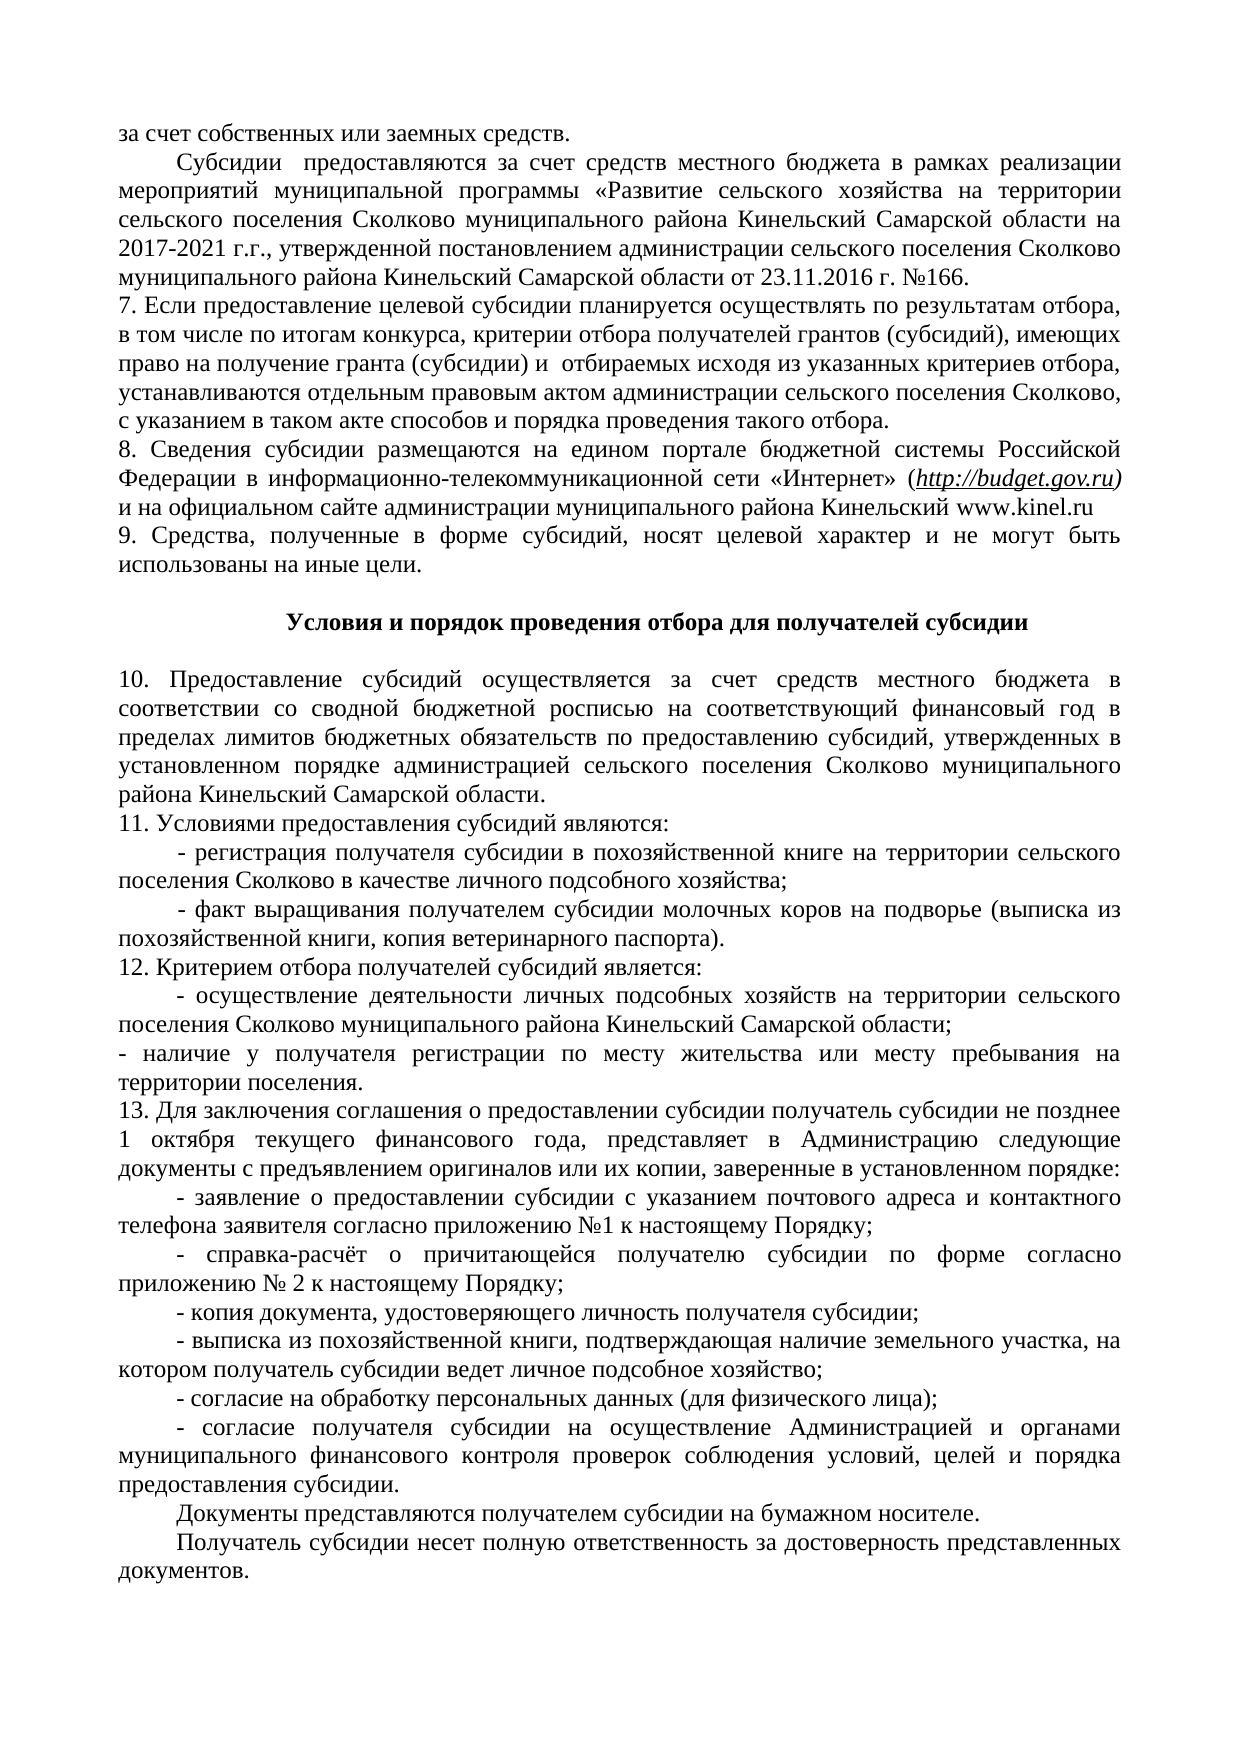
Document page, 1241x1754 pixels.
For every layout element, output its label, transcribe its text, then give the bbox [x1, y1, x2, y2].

text - выписка из похозяйственной книги, подтверждающая наличие земельного участка, на котором получатель субсидии ведет личное подсобное хозяйство; [118, 1326, 1122, 1383]
text Получатель субсидии несет полную ответственность за достоверность представленных документов. [118, 1527, 1122, 1584]
text 7. Если предоставление целевой субсидии планируется осуществлять по результатам отбора, в том числе по итогам конкурса, критерии отбора получателей грантов (субсидий), имеющих право на получение гранта (субсидии) и отбираемых исходя из указанных критериев отбора, устанавливаются отдельным правовым актом администрации сельского поселения Сколково, с указанием в таком акте способов и порядка проведения такого отбора. [118, 291, 1122, 434]
text - регистрация получателя субсидии в похозяйственной книге на территории сельского поселения Сколково в качестве личного подсобного хозяйства; [118, 837, 1122, 894]
text 13. Для заключения соглашения о предоставлении субсидии получатель субсидии не позднее 1 октября текущего финансового года, представляет в Администрацию следующие документы с предъявлением оригиналов или их копии, заверенные в установленном порядке: [118, 1096, 1122, 1182]
list Условия и порядок проведения отбора для получателей субсидии [192, 607, 1122, 636]
text Документы представляются получателем субсидии на бумажном носителе. [118, 1498, 1122, 1527]
text - согласие на обработку персональных данных (для физического лица); [118, 1383, 1122, 1412]
text 9. Средства, полученные в форме субсидий, носят целевой характер и не могут быть использованы на иные цели. [118, 521, 1122, 578]
text - осуществление деятельности личных подсобных хозяйств на территории сельского поселения Сколково муниципального района Кинельский Самарской области; [118, 981, 1122, 1038]
text - копия документа, удостоверяющего личность получателя субсидии; [118, 1297, 1122, 1326]
text 10. Предоставление субсидий осуществляется за счет средств местного бюджета в соответствии со сводной бюджетной росписью на соответствующий финансовый год в пределах лимитов бюджетных обязательств по предоставлению субсидий, утвержденных в установленном порядке администрацией сельского поселения Сколково муниципального района Кинельский Самарской области. [118, 664, 1122, 808]
text - справка-расчёт о причитающейся получателю субсидии по форме согласно приложению № 2 к настоящему Порядку; [118, 1239, 1122, 1297]
text 12. Критерием отбора получателей субсидий является: [118, 952, 1122, 981]
text Субсидии предоставляются за счет средств местного бюджета в рамках реализации мероприятий муниципальной программы «Развитие сельского хозяйства на территории сельского поселения Сколково муниципального района Кинельский Самарской области на 2017-2021 г.г., утвержденной постановлением администрации сельского поселения Сколково муниципального района Кинельский Самарской области от 23.11.2016 г. №166. [118, 147, 1122, 291]
text 11. Условиями предоставления субсидий являются: [118, 808, 1122, 837]
text - согласие получателя субсидии на осуществление Администрацией и органами муниципального финансового контроля проверок соблюдения условий, целей и порядка предоставления субсидии. [118, 1412, 1122, 1498]
text - наличие у получателя регистрации по месту жительства или месту пребывания на территории поселения. [118, 1038, 1122, 1096]
text 8. Сведения субсидии размещаются на едином портале бюджетной системы Российской Федерации в информационно-телекоммуникационной сети «Интернет» (http://budget.gov.ru) и на официальном сайте администрации муниципального района Кинельский www.kinel.ru [118, 434, 1122, 521]
text за счет собственных или заемных средств. [118, 118, 1122, 147]
text - заявление о предоставлении субсидии с указанием почтового адреса и контактного телефона заявителя согласно приложению №1 к настоящему Порядку; [118, 1182, 1122, 1239]
text - факт выращивания получателем субсидии молочных коров на подворье (выписка из похозяйственной книги, копия ветеринарного паспорта). [118, 894, 1122, 952]
